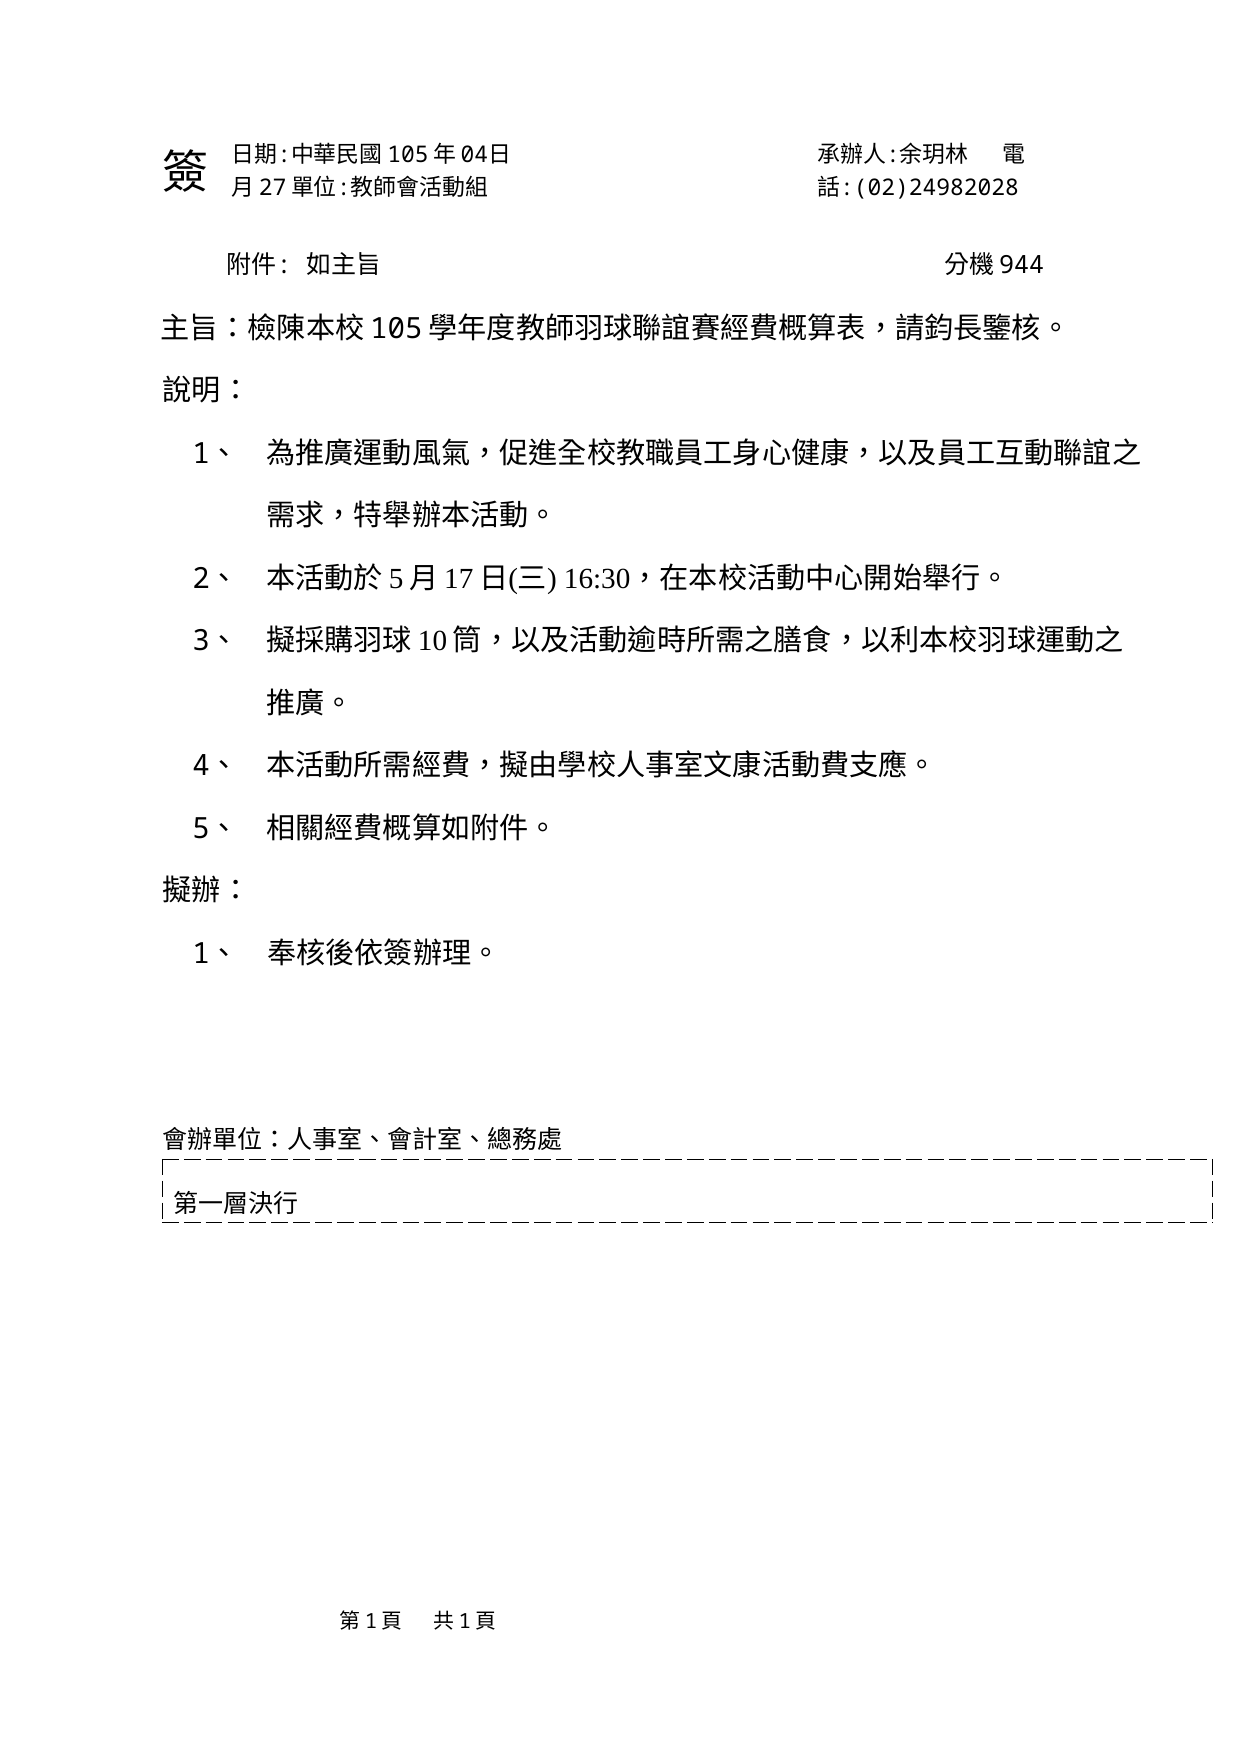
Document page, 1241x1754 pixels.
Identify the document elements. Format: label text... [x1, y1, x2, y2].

list 為推廣運動風氣，促進全校教職員工身心健康，以及員工互動聯誼之需求，特舉辦本活動。 [192, 409, 1152, 534]
text 附件: 如主旨 分機944 [162, 221, 1152, 284]
list 相關經費概算如附件。 [192, 784, 1152, 846]
text 主旨：檢陳本校105學年度教師羽球聯誼賽經費概算表，請鈞長鑒核。 [160, 284, 1152, 346]
list 奉核後依簽辦理。 [192, 909, 1152, 971]
text 會辦單位：人事室、會計室、總務處 [162, 1096, 1152, 1159]
list 本活動所需經費，擬由學校人事室文康活動費支應。 [192, 721, 1152, 784]
list 本活動於5月17日(三) 16:30，在本校活動中心開始舉行。 [192, 534, 1152, 596]
text 說明： [162, 346, 1152, 409]
table_header 第一層決行 [163, 1159, 1212, 1222]
text 擬辦： [162, 846, 1152, 909]
text 簽 日期:中華民國105年04月27單位:教師會活動組 日 承辦人:余玥林 電話:(02)24982028 [162, 96, 1152, 221]
list 擬採購羽球10筒，以及活動逾時所需之膳食，以利本校羽球運動之推廣。 [192, 596, 1152, 721]
